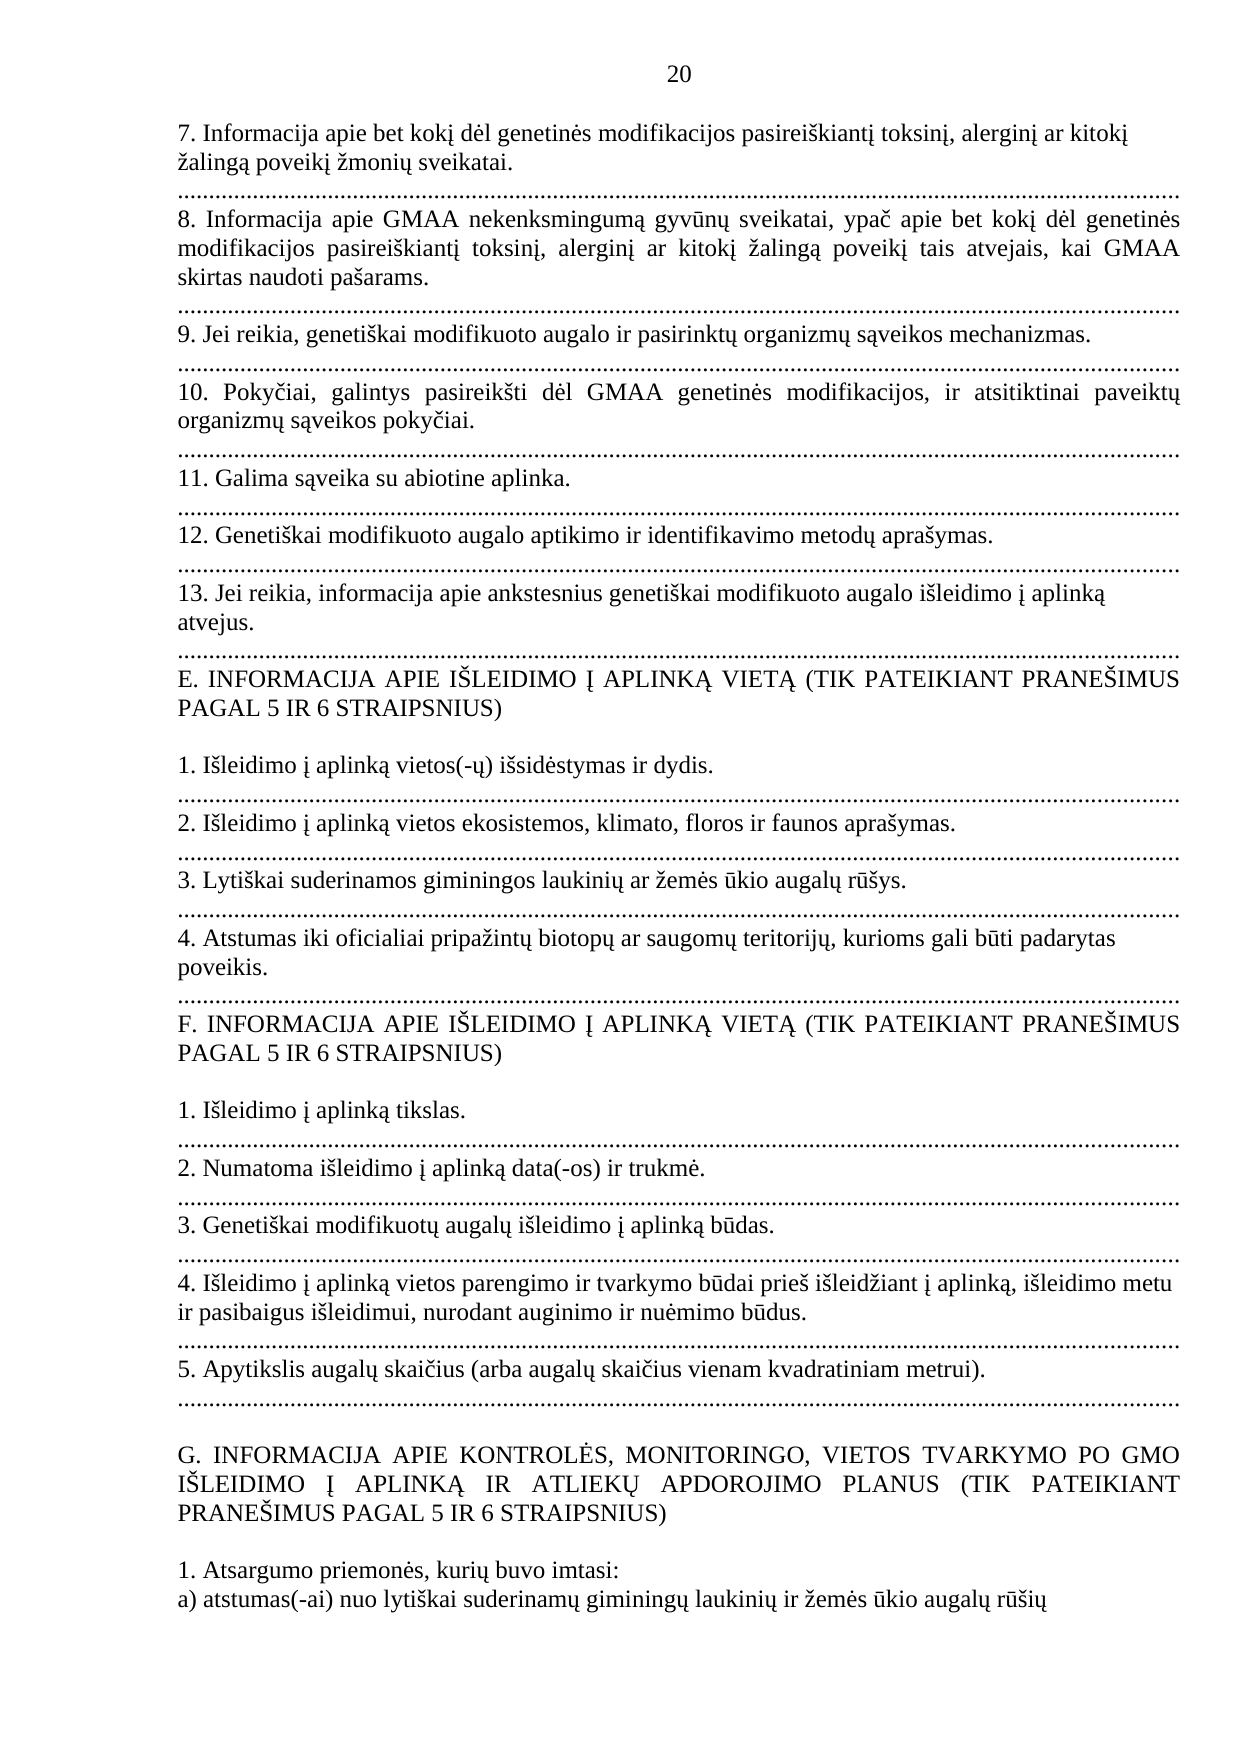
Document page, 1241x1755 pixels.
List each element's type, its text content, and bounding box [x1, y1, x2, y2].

text 8. Informacija apie GMAA nekenksmingumą gyvūnų sveikatai, ypač apie bet kokį dėl genetinės modifikacijos pasireiškiantį toksinį, alerginį ar kitokį žalingą poveikį tais atvejais, kai GMAA skirtas naudoti pašarams. [177, 204, 1181, 291]
text 3. Lytiškai suderinamos giminingos laukinių ar žemės ūkio augalų rūšys. [177, 866, 1181, 894]
text 7. Informacija apie bet kokį dėl genetinės modifikacijos pasireiškiantį toksinį, alerginį ar kitokį žalingą poveikį žmonių sveikatai. [177, 118, 1181, 176]
text 1. Atsargumo priemonės, kurių buvo imtasi: [177, 1556, 1181, 1584]
text 4. Atstumas iki oficialiai pripažintų biotopų ar saugomų teritorijų, kurioms gali būti padarytas poveikis. [177, 923, 1181, 981]
text 5. Apytikslis augalų skaičius (arba augalų skaičius vienam kvadratiniam metrui). [177, 1354, 1181, 1383]
text 3. Genetiškai modifikuotų augalų išleidimo į aplinką būdas. [177, 1211, 1181, 1239]
text 2. Numatoma išleidimo į aplinką data(-os) ir trukmė. [177, 1153, 1181, 1182]
text F. INFORMACIJA APIE IŠLEIDIMO Į APLINKĄ VIETĄ (TIK PATEIKIANT PRANEŠIMUS PAGAL 5 IR 6 STRAIPSNIUS) [177, 1009, 1181, 1067]
text 12. Genetiškai modifikuoto augalo aptikimo ir identifikavimo metodų aprašymas. [177, 521, 1181, 549]
text 2. Išleidimo į aplinką vietos ekosistemos, klimato, floros ir faunos aprašymas. [177, 808, 1181, 837]
text 13. Jei reikia, informacija apie ankstesnius genetiškai modifikuoto augalo išleidimo į aplinką atvejus. [177, 578, 1181, 636]
text 11. Galima sąveika su abiotine aplinka. [177, 463, 1181, 492]
text a) atstumas(-ai) nuo lytiškai suderinamų giminingų laukinių ir žemės ūkio augalų rūšių [177, 1584, 1181, 1613]
text 1. Išleidimo į aplinką tikslas. [177, 1096, 1181, 1124]
text E. INFORMACIJA APIE IŠLEIDIMO Į APLINKĄ VIETĄ (TIK PATEIKIANT PRANEŠIMUS PAGAL 5 IR 6 STRAIPSNIUS) [177, 664, 1181, 722]
text 4. Išleidimo į aplinką vietos parengimo ir tvarkymo būdai prieš išleidžiant į aplinką, išleidimo metu ir pasibaigus išleidimui, nurodant auginimo ir nuėmimo būdus. [177, 1268, 1181, 1326]
text 1. Išleidimo į aplinką vietos(-ų) išsidėstymas ir dydis. [177, 751, 1181, 779]
text G. INFORMACIJA APIE KONTROLĖS, MONITORINGO, VIETOS TVARKYMO PO GMO IŠLEIDIMO Į APLINKĄ IR ATLIEKŲ APDOROJIMO PLANUS (TIK PATEIKIANT PRANEŠIMUS PAGAL 5 IR 6 STRAIPSNIUS) [177, 1441, 1181, 1527]
text 9. Jei reikia, genetiškai modifikuoto augalo ir pasirinktų organizmų sąveikos mechanizmas. [177, 319, 1181, 348]
text 10. Pokyčiai, galintys pasireikšti dėl GMAA genetinės modifikacijos, ir atsitiktinai paveiktų organizmų sąveikos pokyčiai. [177, 377, 1181, 434]
